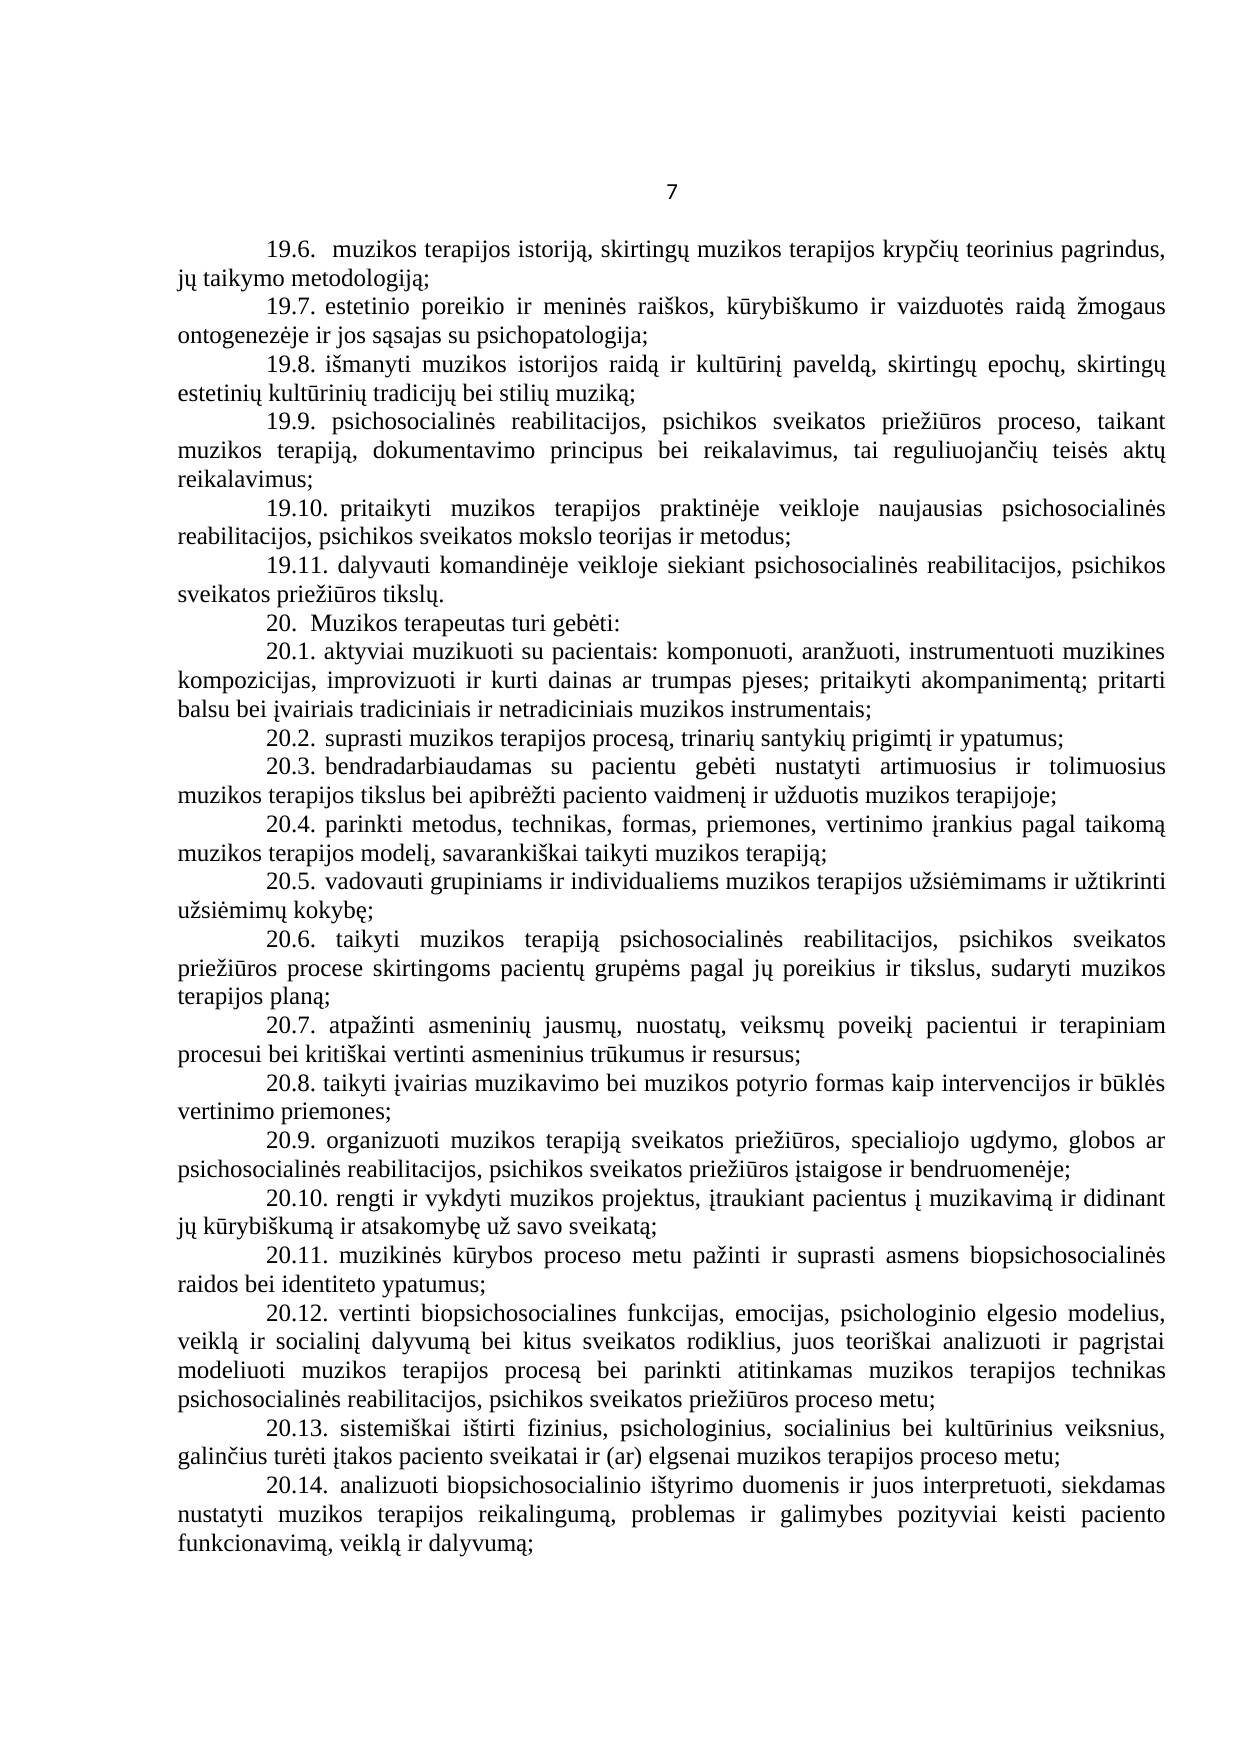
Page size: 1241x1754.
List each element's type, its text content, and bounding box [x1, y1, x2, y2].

text 20.2. suprasti muzikos terapijos procesą, trinarių santykių prigimtį ir ypatumus; [177, 723, 1167, 751]
text 20.5. vadovauti grupiniams ir individualiems muzikos terapijos užsiėmimams ir užtikrinti užsiėmimų kokybę; [177, 866, 1167, 924]
text 20. Muzikos terapeutas turi gebėti: [177, 608, 1167, 636]
text 19.9. psichosocialinės reabilitacijos, psichikos sveikatos priežiūros proceso, taikant muzikos terapiją, dokumentavimo principus bei reikalavimus, tai reguliuojančių teisės aktų reikalavimus; [177, 406, 1167, 493]
text 20.13. sistemiškai ištirti fizinius, psichologinius, socialinius bei kultūrinius veiksnius, galinčius turėti įtakos paciento sveikatai ir (ar) elgsenai muzikos terapijos proceso metu; [177, 1413, 1167, 1470]
text 20.8. taikyti įvairias muzikavimo bei muzikos potyrio formas kaip intervencijos ir būklės vertinimo priemones; [177, 1068, 1167, 1125]
text 20.7. atpažinti asmeninių jausmų, nuostatų, veiksmų poveikį pacientui ir terapiniam procesui bei kritiškai vertinti asmeninius trūkumus ir resursus; [177, 1010, 1167, 1068]
text 20.4. parinkti metodus, technikas, formas, priemones, vertinimo įrankius pagal taikomą muzikos terapijos modelį, savarankiškai taikyti muzikos terapiją; [177, 809, 1167, 866]
text 19.7. estetinio poreikio ir meninės raiškos, kūrybiškumo ir vaizduotės raidą žmogaus ontogenezėje ir jos sąsajas su psichopatologija; [177, 291, 1167, 349]
text 20.3. bendradarbiaudamas su pacientu gebėti nustatyti artimuosius ir tolimuosius muzikos terapijos tikslus bei apibrėžti paciento vaidmenį ir užduotis muzikos terapijoje; [177, 751, 1167, 809]
text 19.8. išmanyti muzikos istorijos raidą ir kultūrinį paveldą, skirtingų epochų, skirtingų estetinių kultūrinių tradicijų bei stilių muziką; [177, 349, 1167, 406]
text 20.11. muzikinės kūrybos proceso metu pažinti ir suprasti asmens biopsichosocialinės raidos bei identiteto ypatumus; [177, 1240, 1167, 1298]
text 19.11. dalyvauti komandinėje veikloje siekiant psichosocialinės reabilitacijos, psichikos sveikatos priežiūros tikslų. [177, 550, 1167, 608]
text 20.6. taikyti muzikos terapiją psichosocialinės reabilitacijos, psichikos sveikatos priežiūros procese skirtingoms pacientų grupėms pagal jų poreikius ir tikslus, sudaryti muzikos terapijos planą; [177, 924, 1167, 1010]
text 20.9. organizuoti muzikos terapiją sveikatos priežiūros, specialiojo ugdymo, globos ar psichosocialinės reabilitacijos, psichikos sveikatos priežiūros įstaigose ir bendruomenėje; [177, 1125, 1167, 1183]
text 20.14. analizuoti biopsichosocialinio ištyrimo duomenis ir juos interpretuoti, siekdamas nustatyti muzikos terapijos reikalingumą, problemas ir galimybes pozityviai keisti paciento funkcionavimą, veiklą ir dalyvumą; [177, 1470, 1167, 1556]
text 19.10. pritaikyti muzikos terapijos praktinėje veikloje naujausias psichosocialinės reabilitacijos, psichikos sveikatos mokslo teorijas ir metodus; [177, 493, 1167, 550]
text 20.12. vertinti biopsichosocialines funkcijas, emocijas, psichologinio elgesio modelius, veiklą ir socialinį dalyvumą bei kitus sveikatos rodiklius, juos teoriškai analizuoti ir pagrįstai modeliuoti muzikos terapijos procesą bei parinkti atitinkamas muzikos terapijos technikas psichosocialinės reabilitacijos, psichikos sveikatos priežiūros proceso metu; [177, 1298, 1167, 1413]
text 20.10. rengti ir vykdyti muzikos projektus, įtraukiant pacientus į muzikavimą ir didinant jų kūrybiškumą ir atsakomybę už savo sveikatą; [177, 1183, 1167, 1240]
text 20.1. aktyviai muzikuoti su pacientais: komponuoti, aranžuoti, instrumentuoti muzikines kompozicijas, improvizuoti ir kurti dainas ar trumpas pjeses; pritaikyti akompanimentą; pritarti balsu bei įvairiais tradiciniais ir netradiciniais muzikos instrumentais; [177, 636, 1167, 723]
text 19.6. muzikos terapijos istoriją, skirtingų muzikos terapijos krypčių teorinius pagrindus, jų taikymo metodologiją; [177, 234, 1167, 291]
